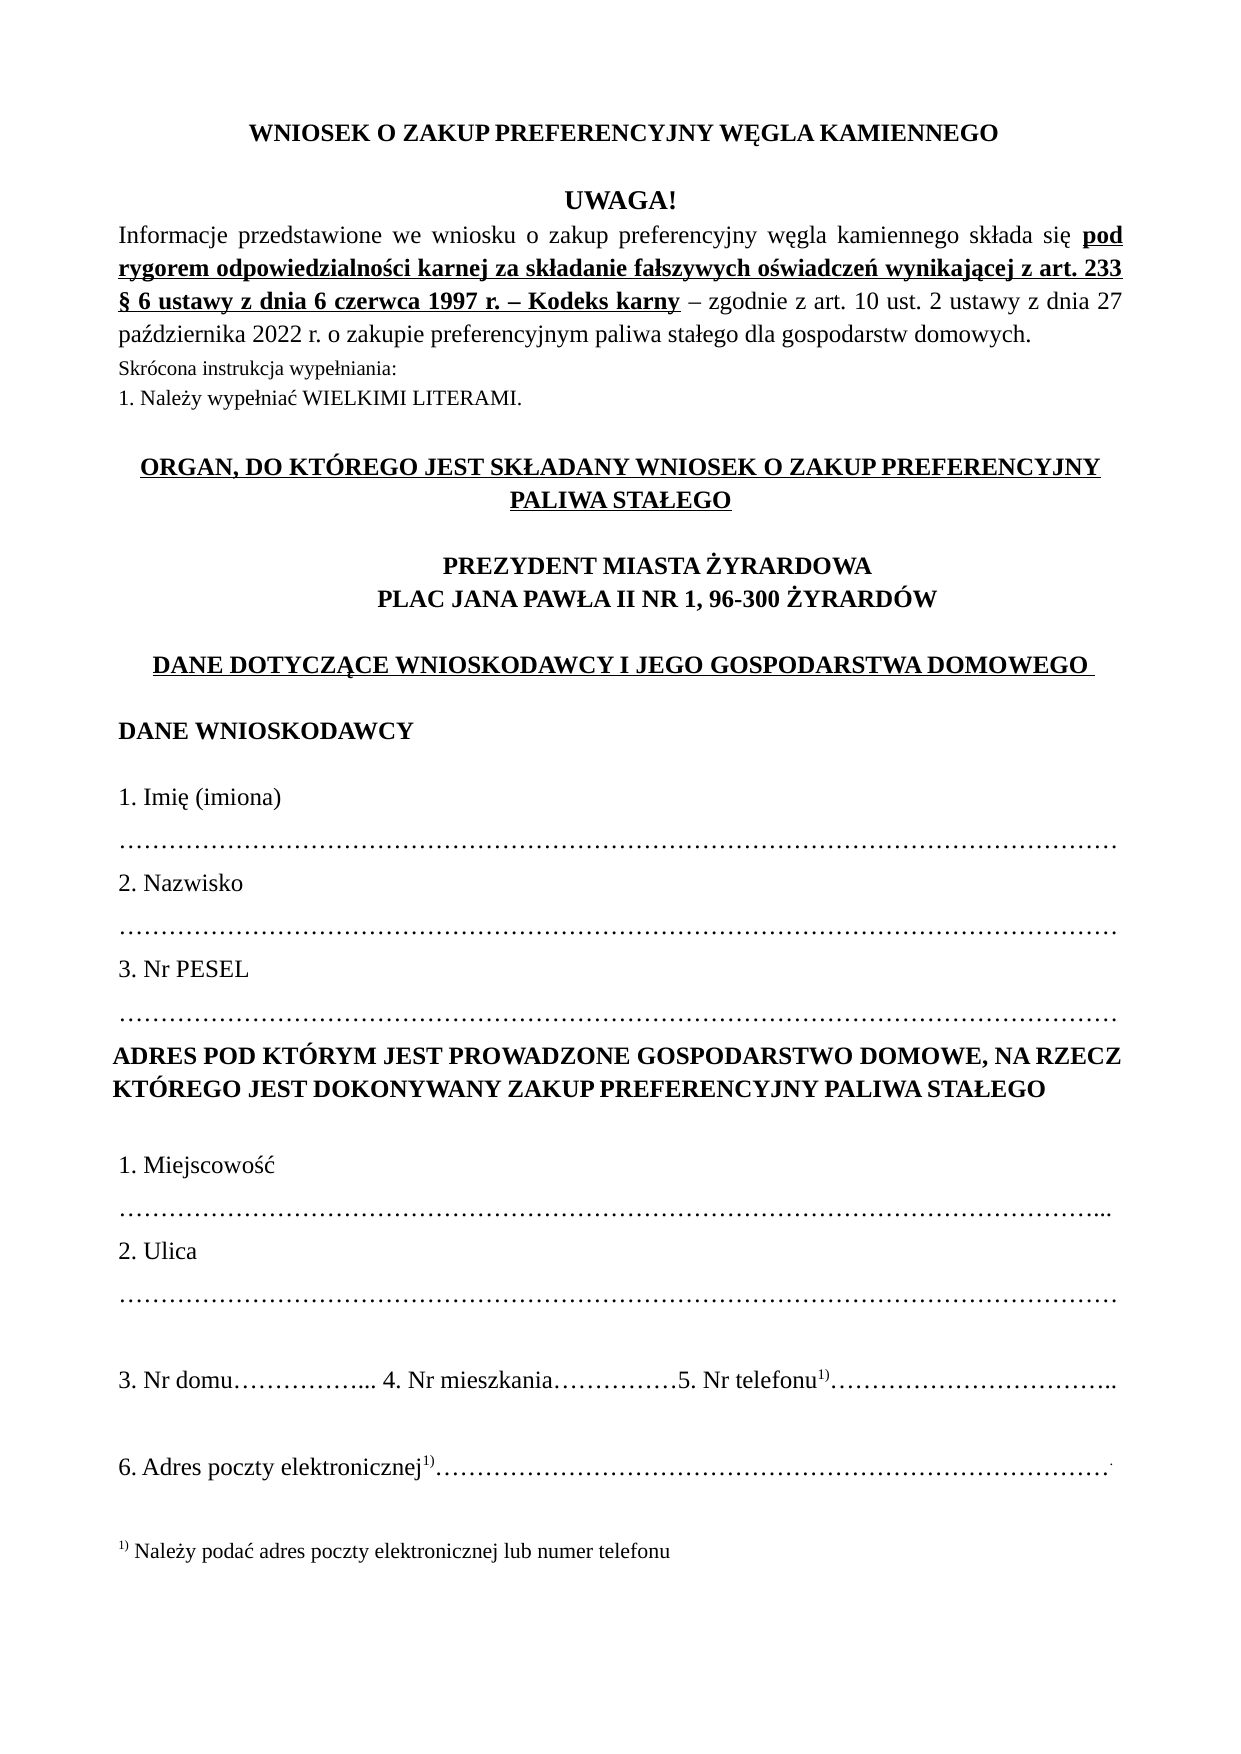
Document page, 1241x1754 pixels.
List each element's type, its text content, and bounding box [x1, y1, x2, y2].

text DANE DOTYCZĄCE WNIOSKODAWCY I JEGO GOSPODARSTWA DOMOWEGO [118, 650, 1123, 679]
table_header UWAGA! Informacje przedstawione we wniosku o zakup preferencyjny węgla kamiennego składa się pod rygorem odpowiedzialności karnej za składanie fałszywych oświadczeń wynikającej z art. 233 [118, 184, 1123, 278]
text WNIOSEK O ZAKUP PREFERENCYJNY WĘGLA KAMIENNEGO [118, 118, 1123, 147]
text ………………………………………………………………………………………………………… [118, 911, 1123, 940]
text 3. Nr domu……………... 4. Nr mieszkania……………5. Nr telefonu1)…………………………….. [118, 1366, 1123, 1394]
text 1. Imię (imiona) [118, 782, 1123, 811]
text ………………………………………………………………………………………………………… [118, 825, 1123, 854]
text 3. Nr PESEL [118, 954, 1123, 983]
text ………………………………………………………………………………………………………...2. Ulica [118, 1193, 1123, 1265]
text 2. Nazwisko [118, 868, 1123, 897]
text 1. Należy wypełniać WIELKIMI LITERAMI. [118, 385, 1123, 410]
text 1) Należy podać adres poczty elektronicznej lub numer telefonu [118, 1538, 1123, 1563]
text Skrócona instrukcja wypełniania: [118, 352, 1123, 381]
text PLAC JANA PAWŁA II NR 1, 96-300 ŻYRARDÓW [118, 584, 1123, 613]
text ADRES POD KTÓRYM JEST PROWADZONE GOSPODARSTWO DOMOWE, NA RZECZ KTÓREGO JEST DOKONYWANY ZAKUP PREFERENCYJNY PALIWA STAŁEGO [112, 1041, 1123, 1102]
text ORGAN, DO KTÓREGO JEST SKŁADANY WNIOSEK O ZAKUP PREFERENCYJNY PALIWA STAŁEGO [118, 452, 1123, 513]
text ………………………………………………………………………………………………………… [118, 998, 1123, 1026]
text 6. Adres poczty elektronicznej1)………………………………………………………………………. [118, 1452, 1123, 1481]
text 1. Miejscowość [118, 1150, 1123, 1179]
text PREZYDENT MIASTA ŻYRARDOWA [118, 551, 1123, 579]
text ………………………………………………………………………………………………………… [118, 1279, 1123, 1308]
text DANE WNIOSKODAWCY [118, 716, 1123, 745]
table_header § 6 ustawy z dnia 6 czerwca 1997 r. – Kodeks karny – zgodnie z art. 10 ust. 2 ustawy z dnia 27 października 2022 r. o zakupie preferencyjnym paliwa stałego dla gospodarstw domowych. [118, 279, 1123, 352]
